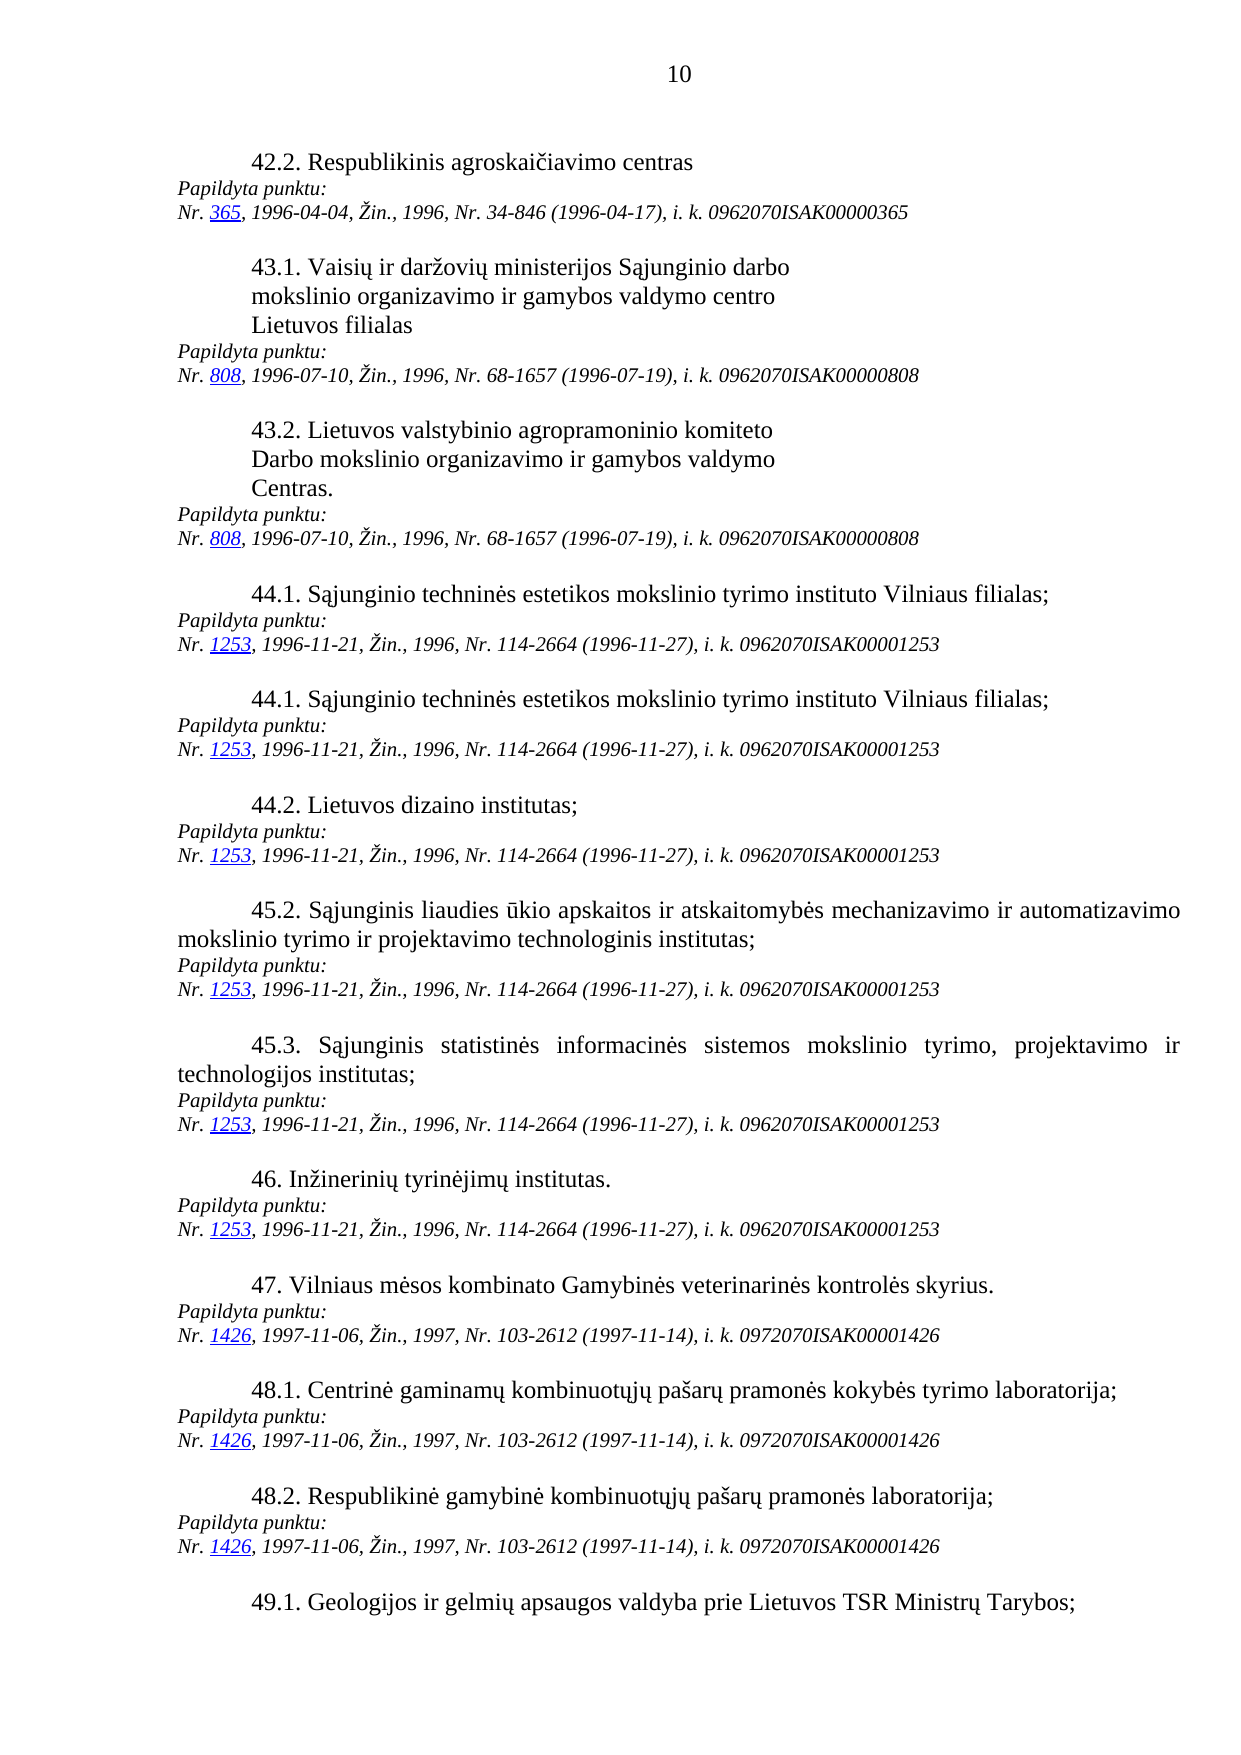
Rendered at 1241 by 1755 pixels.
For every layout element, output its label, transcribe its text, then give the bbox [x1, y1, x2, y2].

text 43.1. Vaisių ir daržovių ministerijos Sąjunginio darbo [177, 252, 1181, 281]
text 45.2. Sąjunginis liaudies ūkio apskaitos ir atskaitomybės mechanizavimo ir automatizavimo mokslinio tyrimo ir projektavimo technologinis institutas; [177, 896, 1181, 953]
text Centras. [177, 473, 1181, 502]
text Nr. 1426, 1997-11-06, Žin., 1997, Nr. 103-2612 (1997-11-14), i. k. 0972070ISAK00001426 [177, 1428, 1181, 1452]
text Papildyta punktu: [177, 607, 1181, 632]
text Lietuvos filialas [177, 310, 1181, 339]
text Nr. 1253, 1996-11-21, Žin., 1996, Nr. 114-2664 (1996-11-27), i. k. 0962070ISAK00001253 [177, 737, 1181, 761]
text 48.1. Centrinė gaminamų kombinuotųjų pašarų pramonės kokybės tyrimo laboratorija; [177, 1376, 1181, 1404]
text Papildyta punktu: [177, 339, 1181, 363]
text Nr. 1253, 1996-11-21, Žin., 1996, Nr. 114-2664 (1996-11-27), i. k. 0962070ISAK00001253 [177, 632, 1181, 656]
text 44.2. Lietuvos dizaino institutas; [177, 790, 1181, 819]
text Nr. 1253, 1996-11-21, Žin., 1996, Nr. 114-2664 (1996-11-27), i. k. 0962070ISAK00001253 [177, 1112, 1181, 1136]
text Papildyta punktu: [177, 1087, 1181, 1112]
text 43.2. Lietuvos valstybinio agropramoninio komiteto [177, 416, 1181, 444]
text 49.1. Geologijos ir gelmių apsaugos valdyba prie Lietuvos TSR Ministrų Tarybos; [177, 1587, 1181, 1616]
text Nr. 808, 1996-07-10, Žin., 1996, Nr. 68-1657 (1996-07-19), i. k. 0962070ISAK00000808 [177, 363, 1181, 387]
text Papildyta punktu: [177, 1510, 1181, 1534]
text 47. Vilniaus mėsos kombinato Gamybinės veterinarinės kontrolės skyrius. [177, 1270, 1181, 1299]
text 44.1. Sąjunginio techninės estetikos mokslinio tyrimo instituto Vilniaus filialas; [177, 579, 1181, 607]
text Nr. 1426, 1997-11-06, Žin., 1997, Nr. 103-2612 (1997-11-14), i. k. 0972070ISAK00001426 [177, 1534, 1181, 1558]
text Papildyta punktu: [177, 1193, 1181, 1217]
text 44.1. Sąjunginio techninės estetikos mokslinio tyrimo instituto Vilniaus filialas; [177, 684, 1181, 713]
text Nr. 1253, 1996-11-21, Žin., 1996, Nr. 114-2664 (1996-11-27), i. k. 0962070ISAK00001253 [177, 843, 1181, 867]
text Nr. 1253, 1996-11-21, Žin., 1996, Nr. 114-2664 (1996-11-27), i. k. 0962070ISAK00001253 [177, 977, 1181, 1001]
text Nr. 808, 1996-07-10, Žin., 1996, Nr. 68-1657 (1996-07-19), i. k. 0962070ISAK00000808 [177, 526, 1181, 550]
text Papildyta punktu: [177, 819, 1181, 843]
text mokslinio organizavimo ir gamybos valdymo centro [177, 281, 1181, 310]
text Nr. 1426, 1997-11-06, Žin., 1997, Nr. 103-2612 (1997-11-14), i. k. 0972070ISAK00001426 [177, 1323, 1181, 1347]
text 48.2. Respublikinė gamybinė kombinuotųjų pašarų pramonės laboratorija; [177, 1481, 1181, 1510]
text Papildyta punktu: [177, 1404, 1181, 1428]
text Nr. 1253, 1996-11-21, Žin., 1996, Nr. 114-2664 (1996-11-27), i. k. 0962070ISAK00001253 [177, 1217, 1181, 1241]
text Darbo mokslinio organizavimo ir gamybos valdymo [177, 444, 1181, 473]
text Papildyta punktu: [177, 176, 1181, 200]
text Papildyta punktu: [177, 953, 1181, 977]
text Papildyta punktu: [177, 713, 1181, 737]
text Papildyta punktu: [177, 502, 1181, 526]
text 45.3. Sąjunginis statistinės informacinės sistemos mokslinio tyrimo, projektavimo ir technologijos institutas; [177, 1030, 1181, 1087]
text Papildyta punktu: [177, 1299, 1181, 1323]
text 46. Inžinerinių tyrinėjimų institutas. [177, 1164, 1181, 1193]
text 42.2. Respublikinis agroskaičiavimo centras [177, 147, 1181, 176]
text Nr. 365, 1996-04-04, Žin., 1996, Nr. 34-846 (1996-04-17), i. k. 0962070ISAK00000365 [177, 200, 1181, 224]
